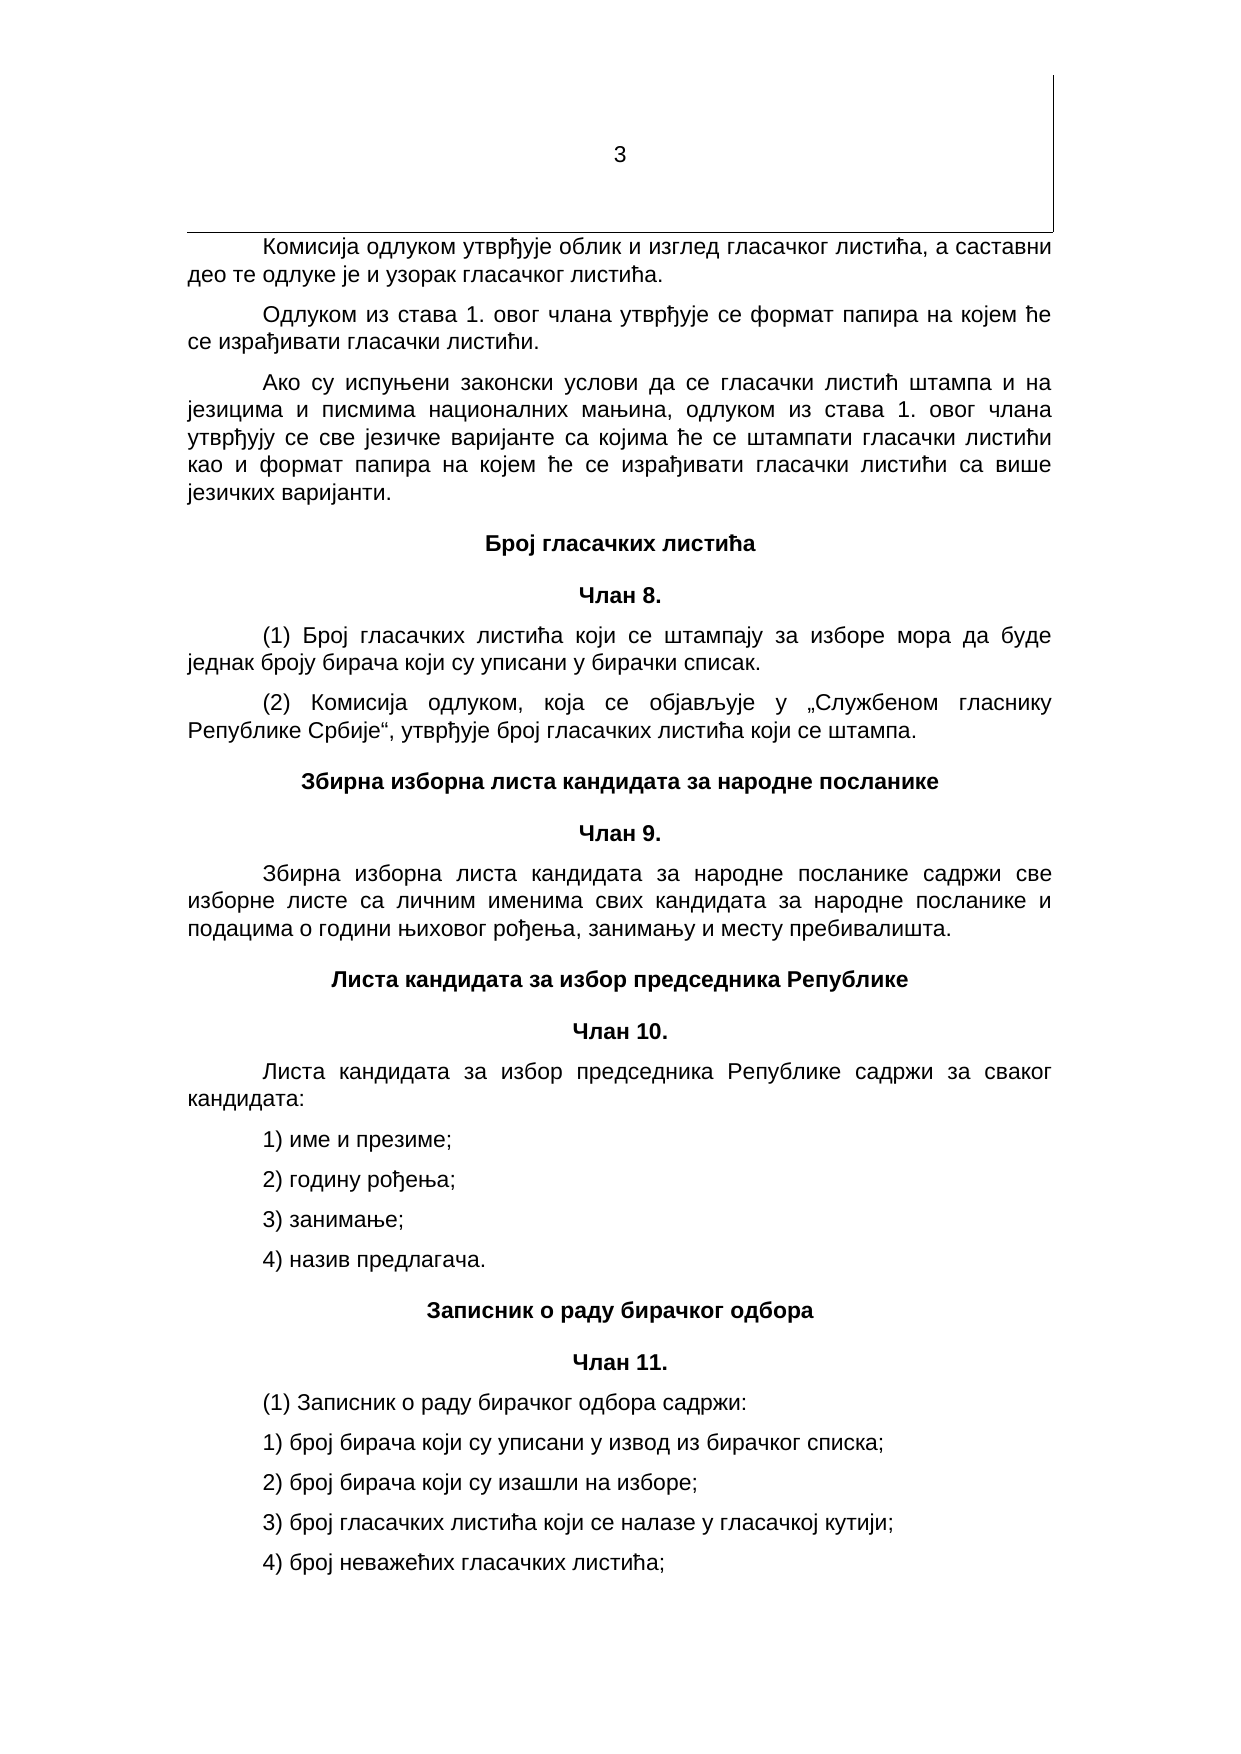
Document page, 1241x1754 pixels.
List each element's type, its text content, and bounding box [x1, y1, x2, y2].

text Листа кандидата за избор председника Републике [262, 966, 978, 993]
text Комисија одлуком утврђује облик и изглед гласачког листића, а саставни део те одлуке је и узорак гласачког листића. [187, 232, 1053, 287]
text Члан 8. [262, 582, 978, 608]
text Одлуком из става 1. овог члана утврђује се формат папира на којем ће се израђивати гласачки листићи. [187, 299, 1053, 355]
text 3) број гласачких листића који се налазе у гласачкој кутији; [187, 1508, 1053, 1535]
text 2) број бирача који су изашли на изборе; [187, 1468, 1053, 1495]
text Члан 11. [262, 1348, 978, 1375]
text Број гласачких листића [262, 530, 978, 557]
text 2) годину рођења; [187, 1164, 1053, 1192]
text 1) број бирача који су уписани у извод из бирачког списка; [187, 1427, 1053, 1455]
text 1) име и презиме; [187, 1124, 1053, 1152]
text 3) занимање; [187, 1204, 1053, 1232]
text Члан 10. [262, 1018, 978, 1044]
text 4) назив предлагача. [187, 1244, 1053, 1272]
text Ако су испуњени законски услови да се гласачки листић штампа и на језицима и писмима националних мањина, одлуком из става 1. овог члана утврђују се све језичке варијанте са којима ће се штампати гласачки листићи као и формат папира на којем ће се израђивати гласачки листићи са више језичких варијанти. [187, 367, 1053, 505]
text 4) број неважећих гласачких листића; [187, 1548, 1053, 1575]
text Листа кандидата за избор председника Републике садржи за сваког кандидата: [187, 1057, 1053, 1112]
text Записник о раду бирачког одбора [262, 1297, 978, 1323]
text Члан 9. [262, 820, 978, 846]
text Збирна изборна листа кандидата за народне посланике садржи све изборне листе са личним именима свих кандидата за народне посланике и подацима о години њиховог рођења, занимању и месту пребивалишта. [187, 858, 1053, 941]
text Збирна изборна листа кандидата за народне посланике [262, 768, 978, 795]
text (2) Комисија одлуком, која се објављује у „Службеном гласнику Републике Србије“, утврђује број гласачких листића који се штампа. [187, 688, 1053, 743]
text (1) Записник о раду бирачког одбора садржи: [187, 1387, 1053, 1415]
text (1) Број гласачких листића који се штампају за изборе мора да буде једнак броју бирача који су уписани у бирачки списак. [187, 620, 1053, 676]
